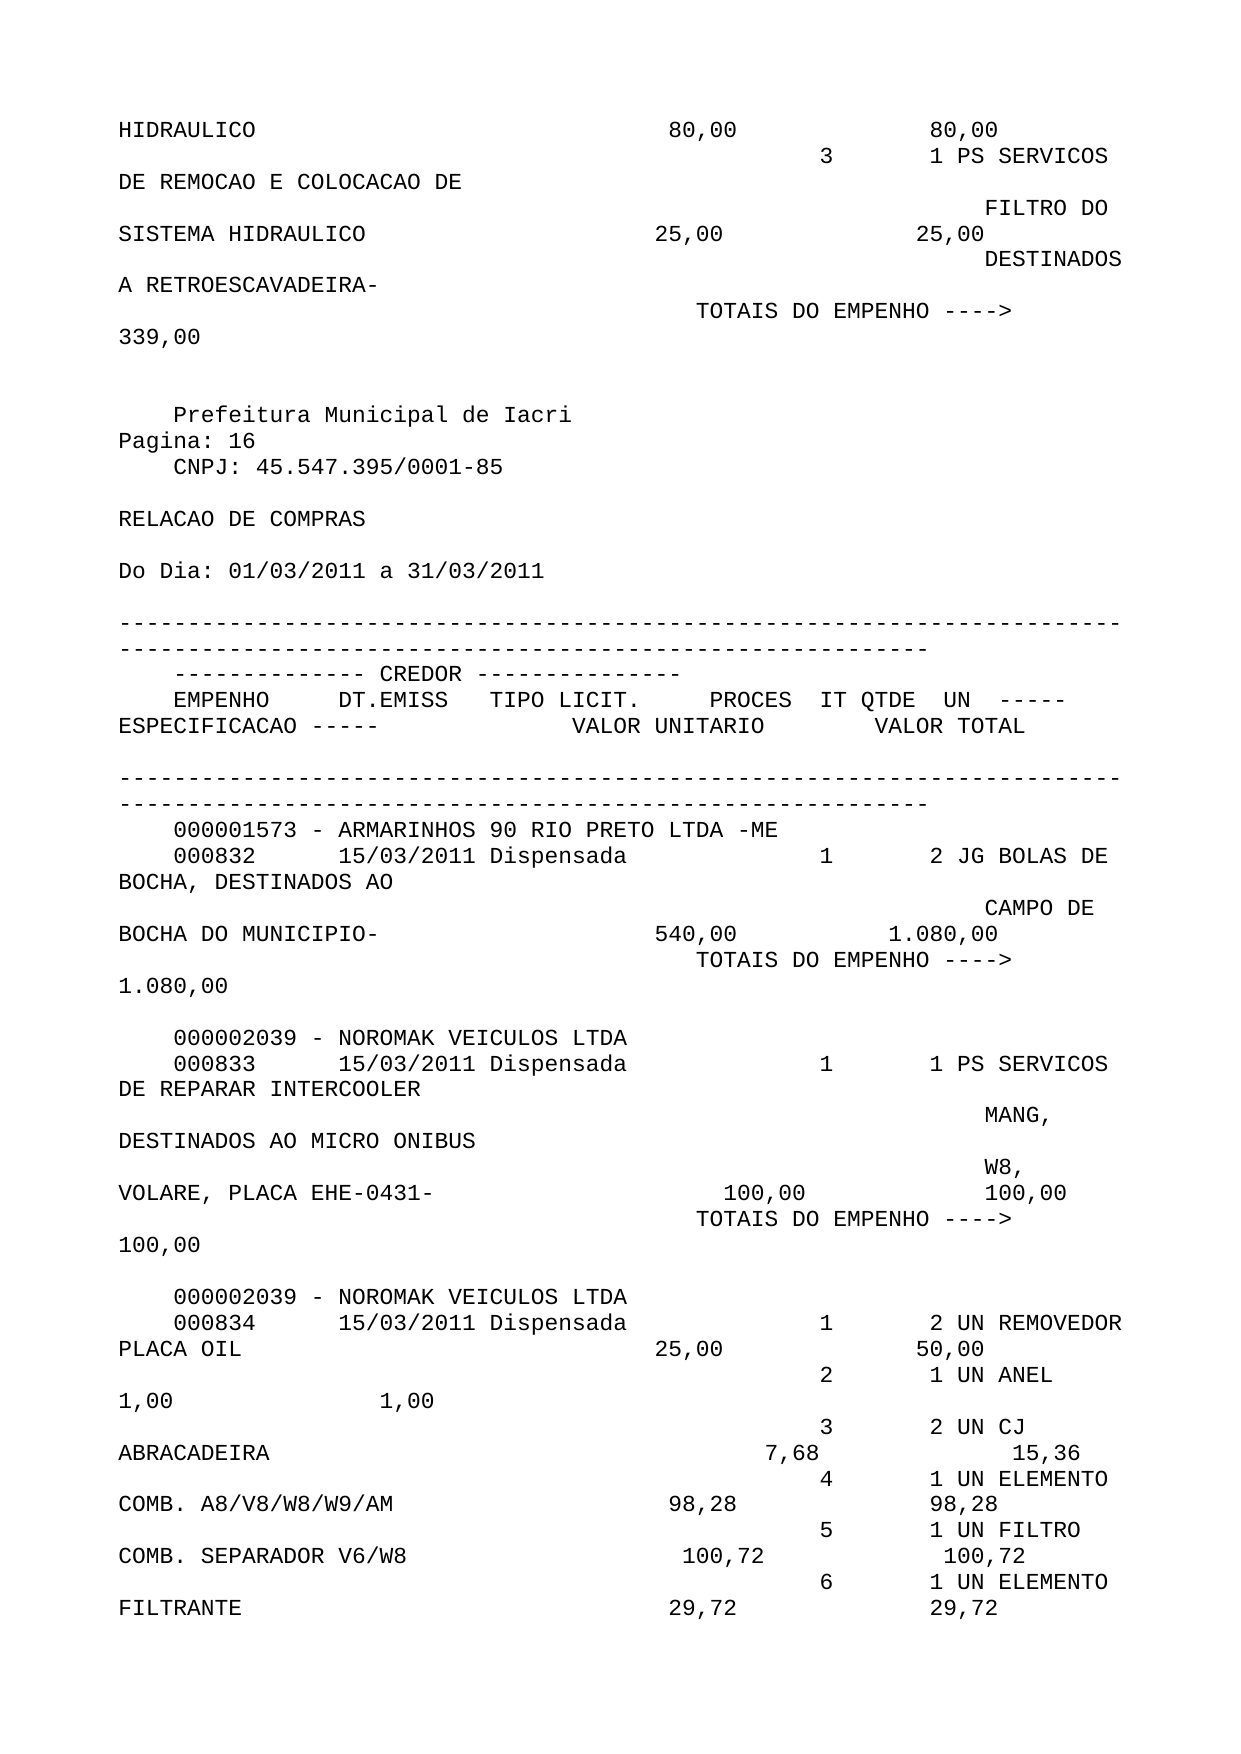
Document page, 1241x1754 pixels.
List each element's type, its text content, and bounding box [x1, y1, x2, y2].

text 6 1 UN ELEMENTO FILTRANTE 29,72 29,72 [118, 1571, 1122, 1622]
text 2 1 UN ANEL 1,00 1,00 [118, 1363, 1122, 1415]
text ------------------------------------------------------------------------------------------------------------------------------------ [118, 585, 1122, 663]
text TOTAIS DO EMPENHO ----> 100,00 [118, 1207, 1122, 1259]
text W8, VOLARE, PLACA EHE-0431- 100,00 100,00 [118, 1156, 1122, 1207]
text CNPJ: 45.547.395/0001-85 [118, 455, 1122, 481]
text ------------------------------------------------------------------------------------------------------------------------------------ [118, 741, 1122, 818]
text 4 1 UN ELEMENTO COMB. A8/V8/W8/W9/AM 98,28 98,28 [118, 1467, 1122, 1519]
text 3 1 PS SERVICOS DE REMOCAO E COLOCACAO DE [118, 144, 1122, 196]
text 000833 15/03/2011 Dispensada 1 1 PS SERVICOS DE REPARAR INTERCOOLER [118, 1052, 1122, 1104]
text MANG, DESTINADOS AO MICRO ONIBUS [118, 1104, 1122, 1156]
text EMPENHO DT.EMISS TIPO LICIT. PROCES IT QTDE UN ----- ESPECIFICACAO ----- VALOR UNITARIO VALOR TOTAL [118, 689, 1122, 741]
text Prefeitura Municipal de Iacri Pagina: 16 [118, 403, 1122, 455]
text -------------- CREDOR --------------- [118, 663, 1122, 689]
text Do Dia: 01/03/2011 a 31/03/2011 [118, 533, 1122, 585]
text TOTAIS DO EMPENHO ----> 339,00 [118, 300, 1122, 352]
text 000002039 - NOROMAK VEICULOS LTDA [118, 1285, 1122, 1311]
text 5 1 UN FILTRO COMB. SEPARADOR V6/W8 100,72 100,72 [118, 1519, 1122, 1571]
text DESTINADOS A RETROESCAVADEIRA- [118, 248, 1122, 300]
text FILTRO DO SISTEMA HIDRAULICO 25,00 25,00 [118, 196, 1122, 248]
text 3 2 UN CJ ABRACADEIRA 7,68 15,36 [118, 1415, 1122, 1467]
text 000002039 - NOROMAK VEICULOS LTDA [118, 1026, 1122, 1052]
text 000001573 - ARMARINHOS 90 RIO PRETO LTDA -ME [118, 818, 1122, 844]
text HIDRAULICO 80,00 80,00 [118, 118, 1122, 144]
text 000832 15/03/2011 Dispensada 1 2 JG BOLAS DE BOCHA, DESTINADOS AO [118, 844, 1122, 896]
text CAMPO DE BOCHA DO MUNICIPIO- 540,00 1.080,00 [118, 896, 1122, 948]
text TOTAIS DO EMPENHO ----> 1.080,00 [118, 948, 1122, 1000]
text 000834 15/03/2011 Dispensada 1 2 UN REMOVEDOR PLACA OIL 25,00 50,00 [118, 1311, 1122, 1363]
text RELACAO DE COMPRAS [118, 481, 1122, 533]
